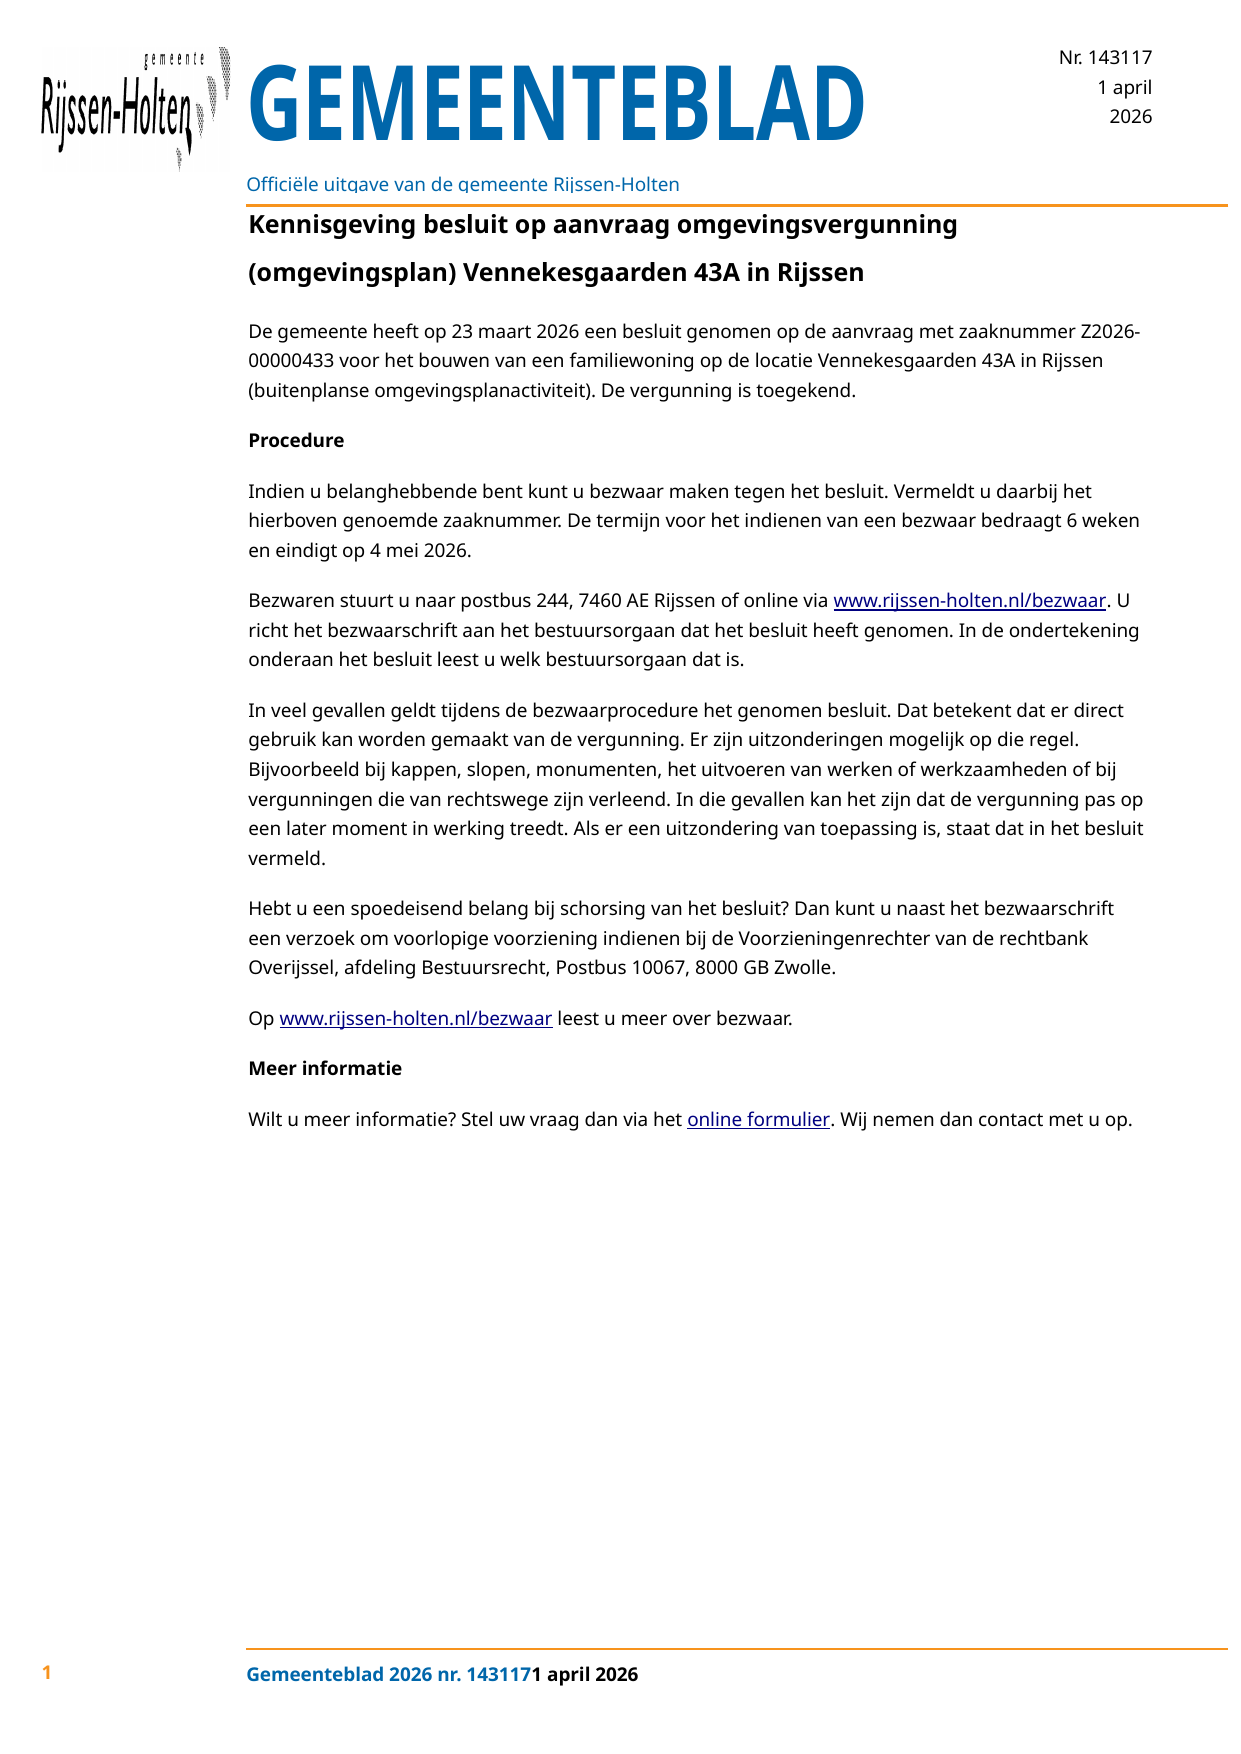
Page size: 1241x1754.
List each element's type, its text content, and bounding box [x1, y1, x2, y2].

text In veel gevallen geldt tijdens de bezwaarprocedure het genomen besluit. Dat betekent dat er direct gebruik kan worden gemaakt van de vergunning. Er zijn uitzonderingen mogelijk op die regel. Bijvoorbeeld bij kappen, slopen, monumenten, het uitvoeren van werken of werkzaamheden of bij vergunningen die van rechtswege zijn verleend. In die gevallen kan het zijn dat de vergunning pas op een later moment in werking treedt. Als er een uitzondering van toepassing is, staat dat in het besluit vermeld. [248, 697, 1152, 871]
text Meer informatie [248, 1055, 1152, 1081]
text Bezwaren stuurt u naar postbus 244, 7460 AE Rijssen of online via www.rijssen-holten.nl/bezwaar. U richt het bezwaarschrift aan het bestuursorgaan dat het besluit heeft genomen. In de ondertekening onderaan het besluit leest u welk bestuursorgaan dat is. [248, 587, 1152, 672]
text Kennisgeving besluit op aanvraag omgevingsvergunning (omgevingsplan) Vennekesgaarden 43A in Rijssen [248, 207, 1152, 288]
text Indien u belanghebbende bent kunt u bezwaar maken tegen het besluit. Vermeldt u daarbij het hierboven genoemde zaaknummer. De termijn voor het indienen van een bezwaar bedraagt 6 weken en eindigt op 4 mei 2026. [248, 478, 1152, 563]
text Procedure [248, 427, 1152, 453]
text Hebt u een spoedeisend belang bij schorsing van het besluit? Dan kunt u naast het bezwaarschrift een verzoek om voorlopige voorziening indienen bij de Voorzieningenrechter van de rechtbank Overijssel, afdeling Bestuursrecht, Postbus 10067, 8000 GB Zwolle. [248, 895, 1152, 980]
picture [41, 47, 231, 172]
text De gemeente heeft op 23 maart 2026 een besluit genomen op de aanvraag met zaaknummer Z2026-00000433 voor het bouwen van een familiewoning op de locatie Vennekesgaarden 43A in Rijssen (buitenplanse omgevingsplanactiviteit). De vergunning is toegekend. [248, 318, 1152, 403]
text Op www.rijssen-holten.nl/bezwaar leest u meer over bezwaar. [248, 1005, 1152, 1031]
text Wilt u meer informatie? Stel uw vraag dan via het online formulier. Wij nemen dan contact met u op. [248, 1106, 1152, 1132]
